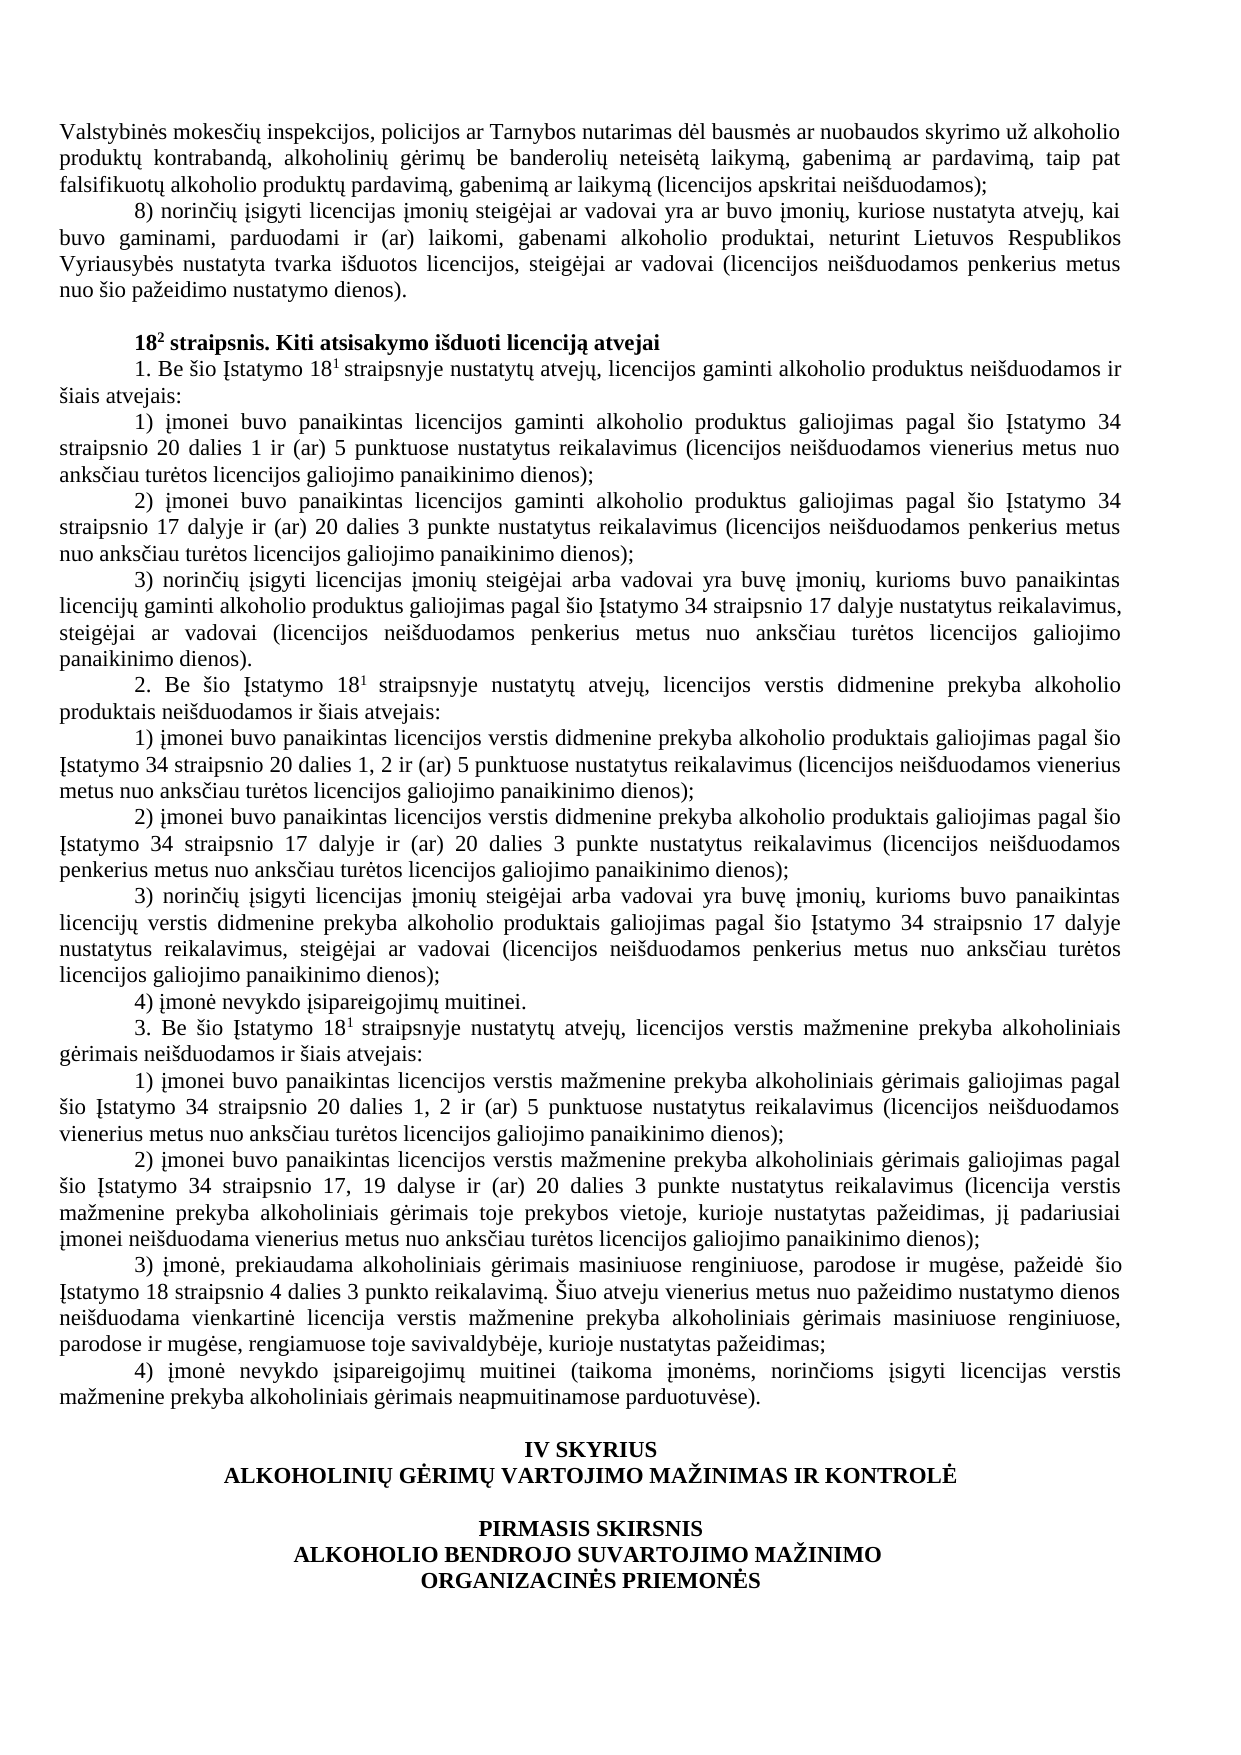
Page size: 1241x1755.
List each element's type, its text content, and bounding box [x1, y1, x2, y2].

text PIRMASIS SKIRSNIS [59, 1515, 1122, 1541]
text ORGANIZACINĖS PRIEMONĖS [59, 1568, 1122, 1594]
text 2) įmonei buvo panaikintas licencijos gaminti alkoholio produktus galiojimas pagal šio Įstatymo 34 straipsnio 17 dalyje ir (ar) 20 dalies 3 punkte nustatytus reikalavimus (licencijos neišduodamos penkerius metus nuo anksčiau turėtos licencijos galiojimo panaikinimo dienos); [59, 487, 1122, 566]
text 3) norinčių įsigyti licencijas įmonių steigėjai arba vadovai yra buvę įmonių, kurioms buvo panaikintas licencijų gaminti alkoholio produktus galiojimas pagal šio Įstatymo 34 straipsnio 17 dalyje nustatytus reikalavimus, steigėjai ar vadovai (licencijos neišduodamos penkerius metus nuo anksčiau turėtos licencijos galiojimo panaikinimo dienos). [59, 566, 1122, 672]
text ALKOHOLINIŲ GĖRIMŲ VARTOJIMO MAŽINIMAS IR KONTROLĖ [59, 1462, 1122, 1488]
text 182 straipsnis. Kiti atsisakymo išduoti licenciją atvejai [59, 329, 1122, 355]
text 3) norinčių įsigyti licencijas įmonių steigėjai arba vadovai yra buvę įmonių, kurioms buvo panaikintas licencijų verstis didmenine prekyba alkoholio produktais galiojimas pagal šio Įstatymo 34 straipsnio 17 dalyje nustatytus reikalavimus, steigėjai ar vadovai (licencijos neišduodamos penkerius metus nuo anksčiau turėtos licencijos galiojimo panaikinimo dienos); [59, 882, 1122, 988]
text 1. Be šio Įstatymo 181 straipsnyje nustatytų atvejų, licencijos gaminti alkoholio produktus neišduodamos ir šiais atvejais: [59, 355, 1122, 408]
text 4) įmonė nevykdo įsipareigojimų muitinei. [59, 988, 1122, 1014]
text 8) norinčių įsigyti licencijas įmonių steigėjai ar vadovai yra ar buvo įmonių, kuriose nustatyta atvejų, kai buvo gaminami, parduodami ir (ar) laikomi, gabenami alkoholio produktai, neturint Lietuvos Respublikos Vyriausybės nustatyta tvarka išduotos licencijos, steigėjai ar vadovai (licencijos neišduodamos penkerius metus nuo šio pažeidimo nustatymo dienos). [59, 197, 1122, 303]
text 1) įmonei buvo panaikintas licencijos verstis didmenine prekyba alkoholio produktais galiojimas pagal šio Įstatymo 34 straipsnio 20 dalies 1, 2 ir (ar) 5 punktuose nustatytus reikalavimus (licencijos neišduodamos vienerius metus nuo anksčiau turėtos licencijos galiojimo panaikinimo dienos); [59, 724, 1122, 803]
text 3) įmonė, prekiaudama alkoholiniais gėrimais masiniuose renginiuose, parodose ir mugėse, pažeidė šio Įstatymo 18 straipsnio 4 dalies 3 punkto reikalavimą. Šiuo atveju vienerius metus nuo pažeidimo nustatymo dienos neišduodama vienkartinė licencija verstis mažmenine prekyba alkoholiniais gėrimais masiniuose renginiuose, parodose ir mugėse, rengiamuose toje savivaldybėje, kurioje nustatytas pažeidimas; [59, 1251, 1122, 1357]
text Valstybinės mokesčių inspekcijos, policijos ar Tarnybos nutarimas dėl bausmės ar nuobaudos skyrimo už alkoholio produktų kontrabandą, alkoholinių gėrimų be banderolių neteisėtą laikymą, gabenimą ar pardavimą, taip pat falsifikuotų alkoholio produktų pardavimą, gabenimą ar laikymą (licencijos apskritai neišduodamos); [59, 118, 1122, 197]
text 2. Be šio Įstatymo 181 straipsnyje nustatytų atvejų, licencijos verstis didmenine prekyba alkoholio produktais neišduodamos ir šiais atvejais: [59, 672, 1122, 724]
text ALKOHOLIO BENDROJO SUVARTOJIMO MAŽINIMO [59, 1541, 1122, 1568]
text IV SKYRIUS [59, 1436, 1122, 1462]
text 4) įmonė nevykdo įsipareigojimų muitinei (taikoma įmonėms, norinčioms įsigyti licencijas verstis mažmenine prekyba alkoholiniais gėrimais neapmuitinamose parduotuvėse). [59, 1357, 1122, 1409]
text 3. Be šio Įstatymo 181 straipsnyje nustatytų atvejų, licencijos verstis mažmenine prekyba alkoholiniais gėrimais neišduodamos ir šiais atvejais: [59, 1014, 1122, 1067]
text 1) įmonei buvo panaikintas licencijos gaminti alkoholio produktus galiojimas pagal šio Įstatymo 34 straipsnio 20 dalies 1 ir (ar) 5 punktuose nustatytus reikalavimus (licencijos neišduodamos vienerius metus nuo anksčiau turėtos licencijos galiojimo panaikinimo dienos); [59, 408, 1122, 487]
text 2) įmonei buvo panaikintas licencijos verstis didmenine prekyba alkoholio produktais galiojimas pagal šio Įstatymo 34 straipsnio 17 dalyje ir (ar) 20 dalies 3 punkte nustatytus reikalavimus (licencijos neišduodamos penkerius metus nuo anksčiau turėtos licencijos galiojimo panaikinimo dienos); [59, 803, 1122, 882]
text 2) įmonei buvo panaikintas licencijos verstis mažmenine prekyba alkoholiniais gėrimais galiojimas pagal šio Įstatymo 34 straipsnio 17, 19 dalyse ir (ar) 20 dalies 3 punkte nustatytus reikalavimus (licencija verstis mažmenine prekyba alkoholiniais gėrimais toje prekybos vietoje, kurioje nustatytas pažeidimas, jį padariusiai įmonei neišduodama vienerius metus nuo anksčiau turėtos licencijos galiojimo panaikinimo dienos); [59, 1146, 1122, 1251]
text 1) įmonei buvo panaikintas licencijos verstis mažmenine prekyba alkoholiniais gėrimais galiojimas pagal šio Įstatymo 34 straipsnio 20 dalies 1, 2 ir (ar) 5 punktuose nustatytus reikalavimus (licencijos neišduodamos vienerius metus nuo anksčiau turėtos licencijos galiojimo panaikinimo dienos); [59, 1067, 1122, 1146]
